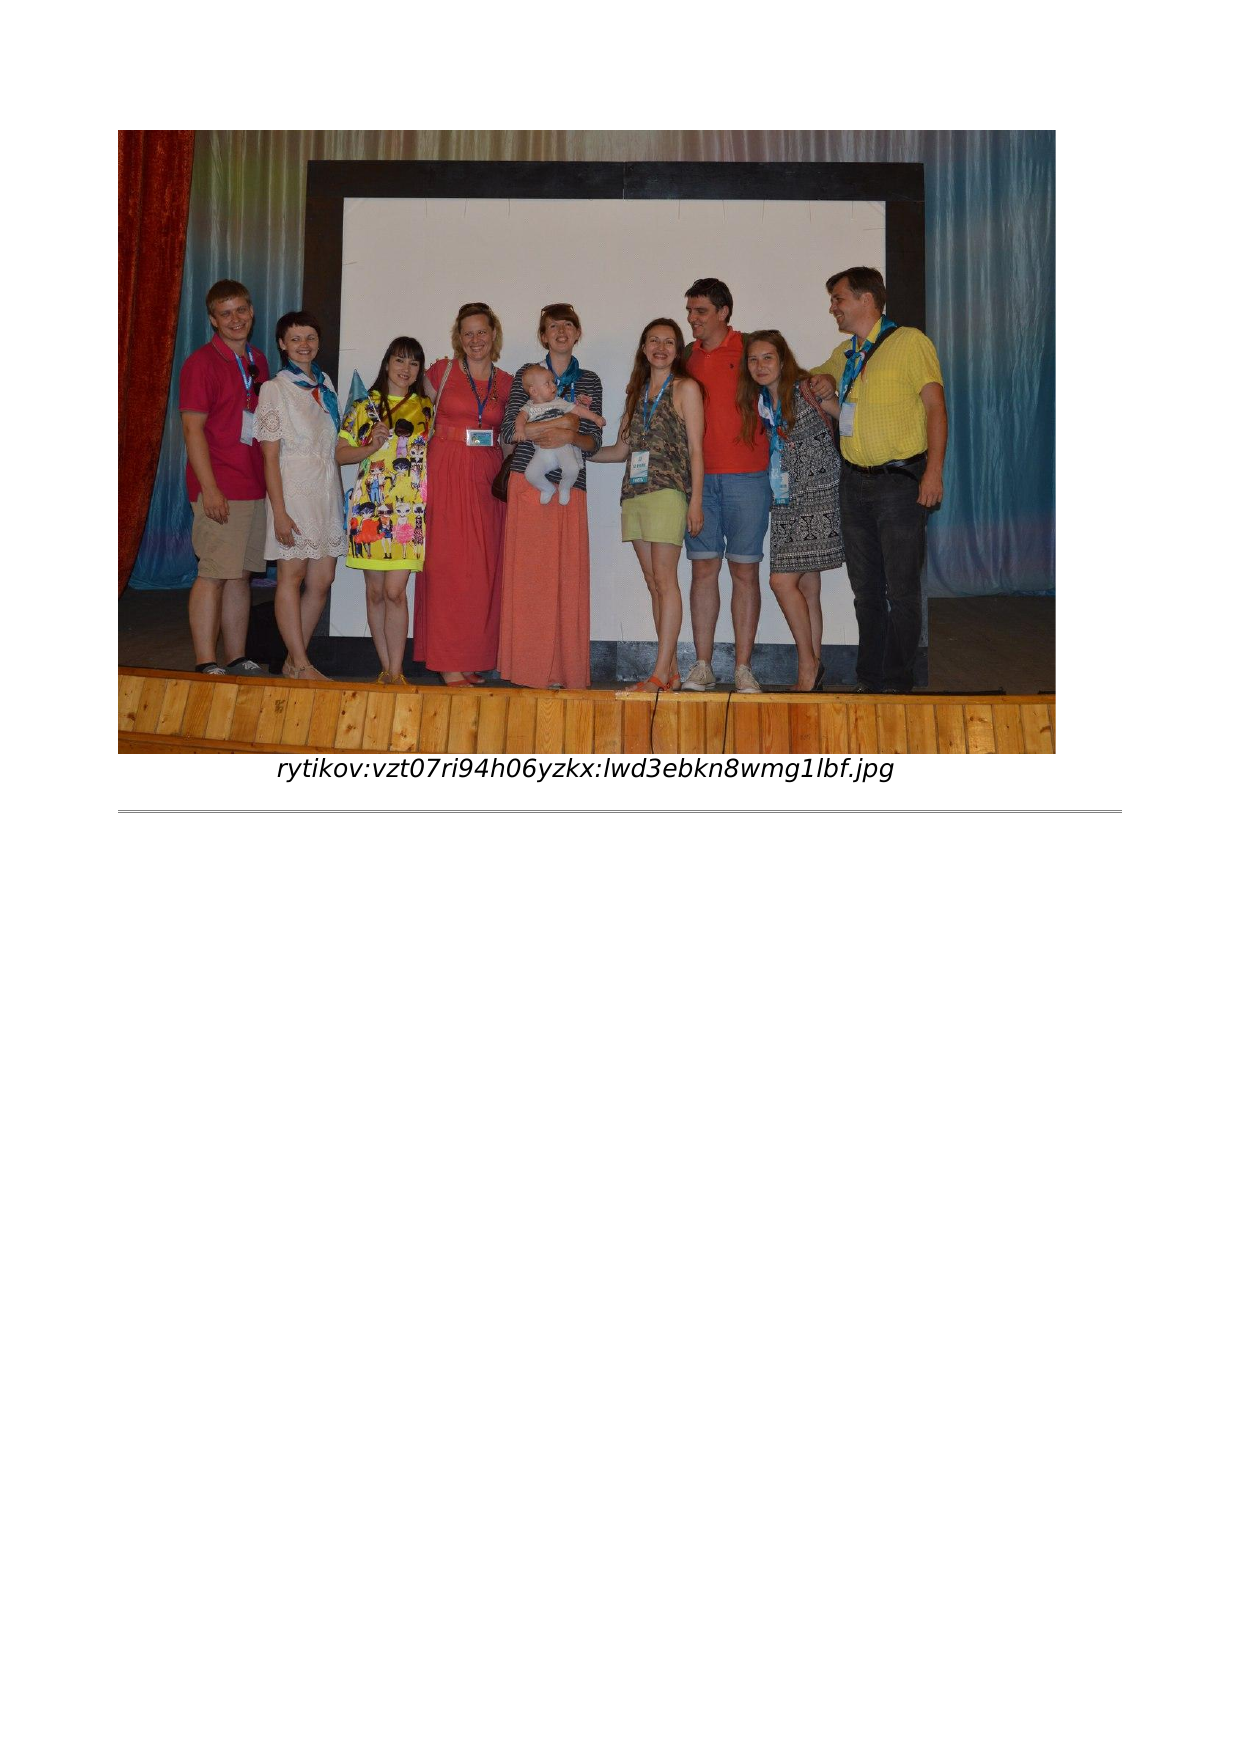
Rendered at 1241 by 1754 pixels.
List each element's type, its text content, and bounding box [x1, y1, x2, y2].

text rytikov:vzt07ri94h06yzkx:lwd3ebkn8wmg1lbf.jpg [118, 754, 1056, 783]
picture [118, 130, 1056, 754]
